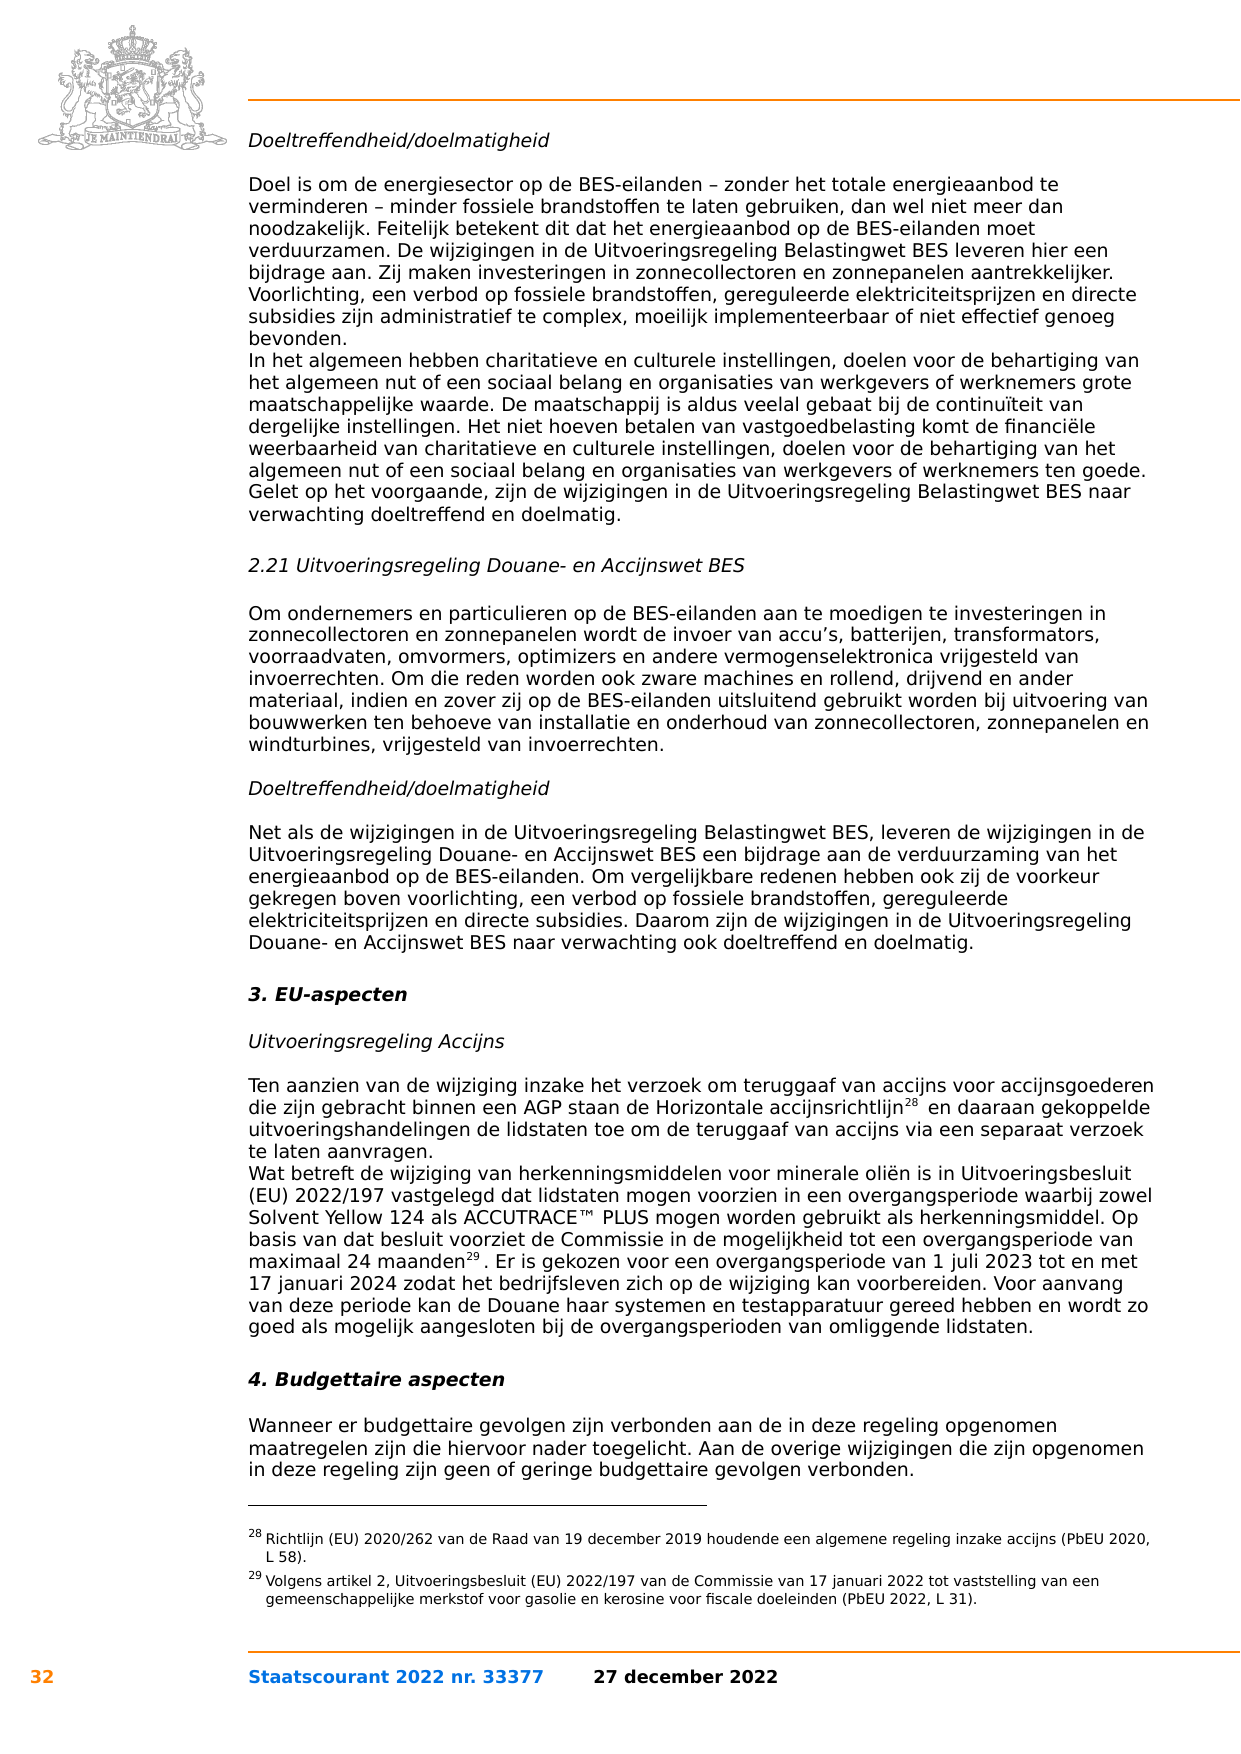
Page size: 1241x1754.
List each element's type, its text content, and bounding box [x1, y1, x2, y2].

text In het algemeen hebben charitatieve en culturele instellingen, doelen voor de behartiging van het algemeen nut of een sociaal belang en organisaties van werkgevers of werknemers grote maatschappelijke waarde. De maatschappij is aldus veelal gebaat bij de continuïteit van dergelijke instellingen. Het niet hoeven betalen van vastgoedbelasting komt de financiële weerbaarheid van charitatieve en culturele instellingen, doelen voor de behartiging van het algemeen nut of een sociaal belang en organisaties van werkgevers of werknemers ten goede. Gelet op het voorgaande, zijn de wijzigingen in de Uitvoeringsregeling Belastingwet BES naar verwachting doeltreffend en doelmatig. [248, 349, 1163, 525]
subtitle Doeltreffendheid/doelmatigheid [248, 778, 1163, 800]
subtitle 3. EU-aspecten [248, 984, 1163, 1006]
text Richtlijn (EU) 2020/262 van de Raad van 19 december 2019 houdende een algemene regeling inzake accijns (PbEU 2020, L 58). [248, 1527, 1163, 1566]
text Wanneer er budgettaire gevolgen zijn verbonden aan de in deze regeling opgenomen maatregelen zijn die hiervoor nader toegelicht. Aan de overige wijzigingen die zijn opgenomen in deze regeling zijn geen of geringe budgettaire gevolgen verbonden. [248, 1415, 1163, 1481]
picture [38, 25, 227, 150]
text Net als de wijzigingen in de Uitvoeringsregeling Belastingwet BES, leveren de wijzigingen in de Uitvoeringsregeling Douane- en Accijnswet BES een bijdrage aan de verduurzaming van het energieaanbod op de BES-eilanden. Om vergelijkbare redenen hebben ook zij de voorkeur gekregen boven voorlichting, een verbod op fossiele brandstoffen, gereguleerde elektriciteitsprijzen en directe subsidies. Daarom zijn de wijzigingen in de Uitvoeringsregeling Douane- en Accijnswet BES naar verwachting ook doeltreffend en doelmatig. [248, 822, 1163, 954]
text Om ondernemers en particulieren op de BES-eilanden aan te moedigen te investeringen in zonnecollectoren en zonnepanelen wordt de invoer van accu’s, batterijen, transformators, voorraadvaten, omvormers, optimizers en andere vermogenselektronica vrijgesteld van invoerrechten. Om die reden worden ook zware machines en rollend, drijvend en ander materiaal, indien en zover zij op de BES-eilanden uitsluitend gebruikt worden bij uitvoering van bouwwerken ten behoeve van installatie en onderhoud van zonnecollectoren, zonnepanelen en windturbines, vrijgesteld van invoerrechten. [248, 602, 1163, 756]
subtitle 4. Budgettaire aspecten [248, 1368, 1163, 1390]
text Volgens artikel 2, Uitvoeringsbesluit (EU) 2022/197 van de Commissie van 17 januari 2022 tot vaststelling van een gemeenschappelijke merkstof voor gasolie en kerosine voor fiscale doeleinden (PbEU 2022, L 31). [248, 1569, 1163, 1608]
text Wat betreft de wijziging van herkenningsmiddelen voor minerale oliën is in Uitvoeringsbesluit (EU) 2022/197 vastgelegd dat lidstaten mogen voorzien in een overgangsperiode waarbij zowel Solvent Yellow 124 als ACCUTRACE™ PLUS mogen worden gebruikt als herkenningsmiddel. Op basis van dat besluit voorziet de Commissie in de mogelijkheid tot een overgangsperiode van maximaal 24 maanden. Er is gekozen voor een overgangsperiode van 1 juli 2023 tot en met 17 januari 2024 zodat het bedrijfsleven zich op de wijziging kan voorbereiden. Voor aanvang van deze periode kan de Douane haar systemen en testapparatuur gereed hebben en wordt zo goed als mogelijk aangesloten bij de overgangsperioden van omliggende lidstaten. [248, 1163, 1163, 1338]
subtitle Doeltreffendheid/doelmatigheid [248, 130, 1163, 152]
subtitle Uitvoeringsregeling Accijns [248, 1031, 1163, 1053]
subtitle 2.21 Uitvoeringsregeling Douane- en Accijnswet BES [248, 555, 1163, 577]
text Doel is om de energiesector op de BES-eilanden – zonder het totale energieaanbod te verminderen – minder fossiele brandstoffen te laten gebruiken, dan wel niet meer dan noodzakelijk. Feitelijk betekent dit dat het energieaanbod op de BES-eilanden moet verduurzamen. De wijzigingen in de Uitvoeringsregeling Belastingwet BES leveren hier een bijdrage aan. Zij maken investeringen in zonnecollectoren en zonnepanelen aantrekkelijker. Voorlichting, een verbod op fossiele brandstoffen, gereguleerde elektriciteitsprijzen en directe subsidies zijn administratief te complex, moeilijk implementeerbaar of niet effectief genoeg bevonden. [248, 174, 1163, 349]
text Ten aanzien van de wijziging inzake het verzoek om teruggaaf van accijns voor accijnsgoederen die zijn gebracht binnen een AGP staan de Horizontale accijnsrichtlijn en daaraan gekoppelde uitvoeringshandelingen de lidstaten toe om de teruggaaf van accijns via een separaat verzoek te laten aanvragen. [248, 1075, 1163, 1163]
